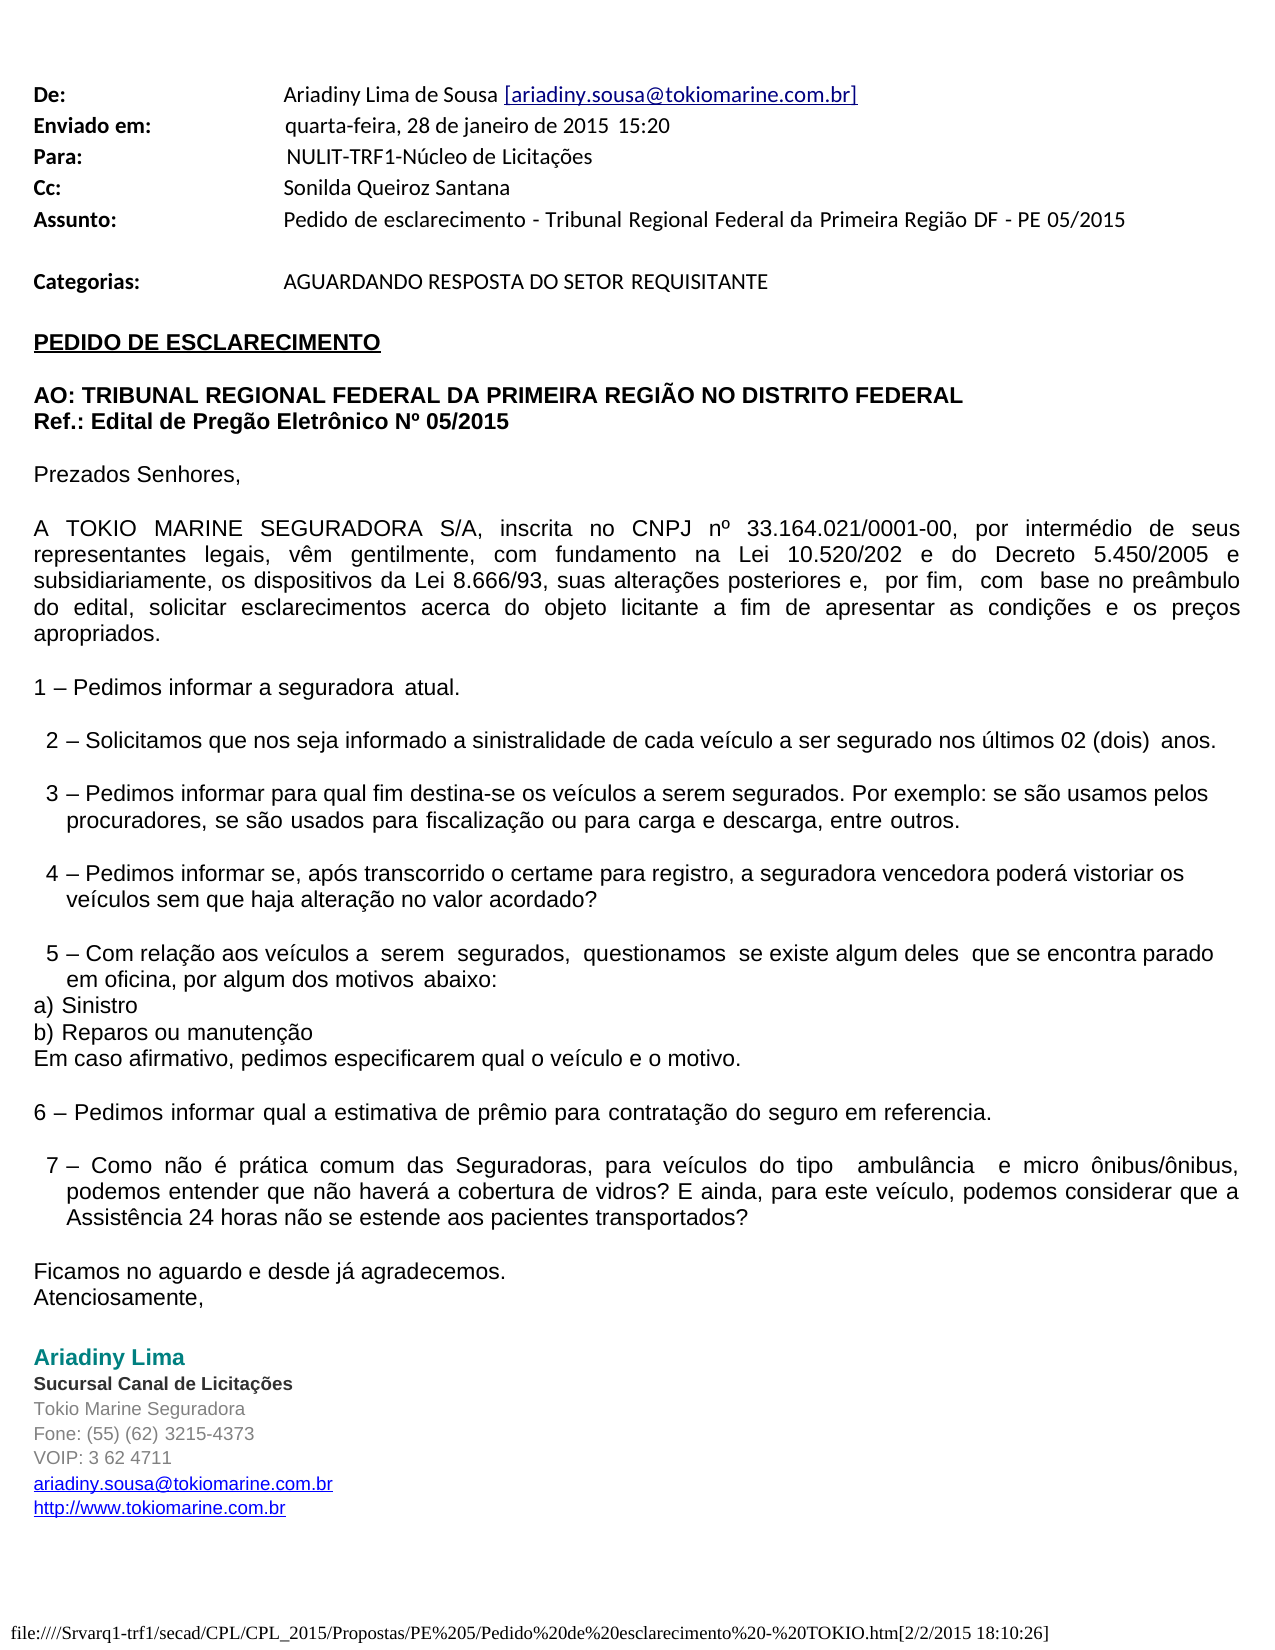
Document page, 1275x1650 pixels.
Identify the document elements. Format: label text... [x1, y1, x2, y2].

text Ariadiny Lima [33, 1344, 1252, 1370]
list Sinistro [33, 992, 1252, 1019]
text Para: NULIT-TRF1-Núcleo de Licitações [33, 142, 1252, 170]
text Enviado em: quarta-feira, 28 de janeiro de 2015 15:20 [33, 111, 1252, 139]
text Ref.: Edital de Pregão Eletrônico Nº 05/2015 [33, 408, 1252, 435]
list – Pedimos informar qual a estimativa de prêmio para contratação do seguro em referencia. [33, 1098, 1252, 1125]
text De: Ariadiny Lima de Sousa [ariadiny.sousa@tokiomarine.com.br] [33, 80, 1252, 108]
text Categorias: AGUARDANDO RESPOSTA DO SETOR REQUISITANTE [33, 267, 1252, 295]
list – Pedimos informar para qual fim destina-se os veículos a serem segurados. Por exemplo: se são usamos pelos procuradores, se são usados para fiscalização ou para carga e descarga, entre outros. [46, 780, 1241, 833]
list – Pedimos informar se, após transcorrido o certame para registro, a seguradora vencedora poderá vistoriar os veículos sem que haja alteração no valor acordado? [46, 860, 1241, 913]
text Cc: Sonilda Queiroz Santana [33, 173, 1252, 202]
list – Como não é prática comum das Seguradoras, para veículos do tipo ambulância e micro ônibus/ônibus, podemos entender que não haverá a cobertura de vidros? E ainda, para este veículo, podemos considerar que a Assistência 24 horas não se estende aos pacientes transportados? [46, 1152, 1241, 1231]
text A TOKIO MARINE SEGURADORA S/A, inscrita no CNPJ nº 33.164.021/0001-00, por intermédio de seus representantes legais, vêm gentilmente, com fundamento na Lei 10.520/202 e do Decreto 5.450/2005 e subsidiariamente, os dispositivos da Lei 8.666/93, suas alterações posteriores e, por fim, com base no preâmbulo do edital, solicitar esclarecimentos acerca do objeto licitante a fim de apresentar as condições e os preços apropriados. [33, 514, 1241, 646]
text AO: TRIBUNAL REGIONAL FEDERAL DA PRIMEIRA REGIÃO NO DISTRITO FEDERAL [33, 382, 1252, 408]
text PEDIDO DE ESCLARECIMENTO [33, 329, 1252, 355]
list – Solicitamos que nos seja informado a sinistralidade de cada veículo a ser segurado nos últimos 02 (dois) anos. [46, 727, 1252, 753]
text Sucursal Canal de Licitações Tokio Marine Seguradora Fone: (55) (62) 3215-4373 [33, 1373, 294, 1444]
text Prezados Senhores, [33, 461, 1252, 488]
list Reparos ou manutenção [33, 1019, 1252, 1045]
text Assunto: Pedido de esclarecimento - Tribunal Regional Federal da Primeira Região DF - PE 05/2015 [33, 205, 1252, 233]
text Ficamos no aguardo e desde já agradecemos. Atenciosamente, [33, 1258, 520, 1311]
text VOIP: 3 62 4711 [33, 1447, 1252, 1469]
text Em caso afirmativo, pedimos especificarem qual o veículo e o motivo. [33, 1045, 1252, 1072]
text ariadiny.sousa@tokiomarine.com.br http://www.tokiomarine.com.br [33, 1472, 335, 1519]
list – Com relação aos veículos a serem segurados, questionamos se existe algum deles que se encontra parado em oficina, por algum dos motivos abaixo: [46, 940, 1241, 992]
list – Pedimos informar a seguradora atual. [33, 674, 1252, 700]
